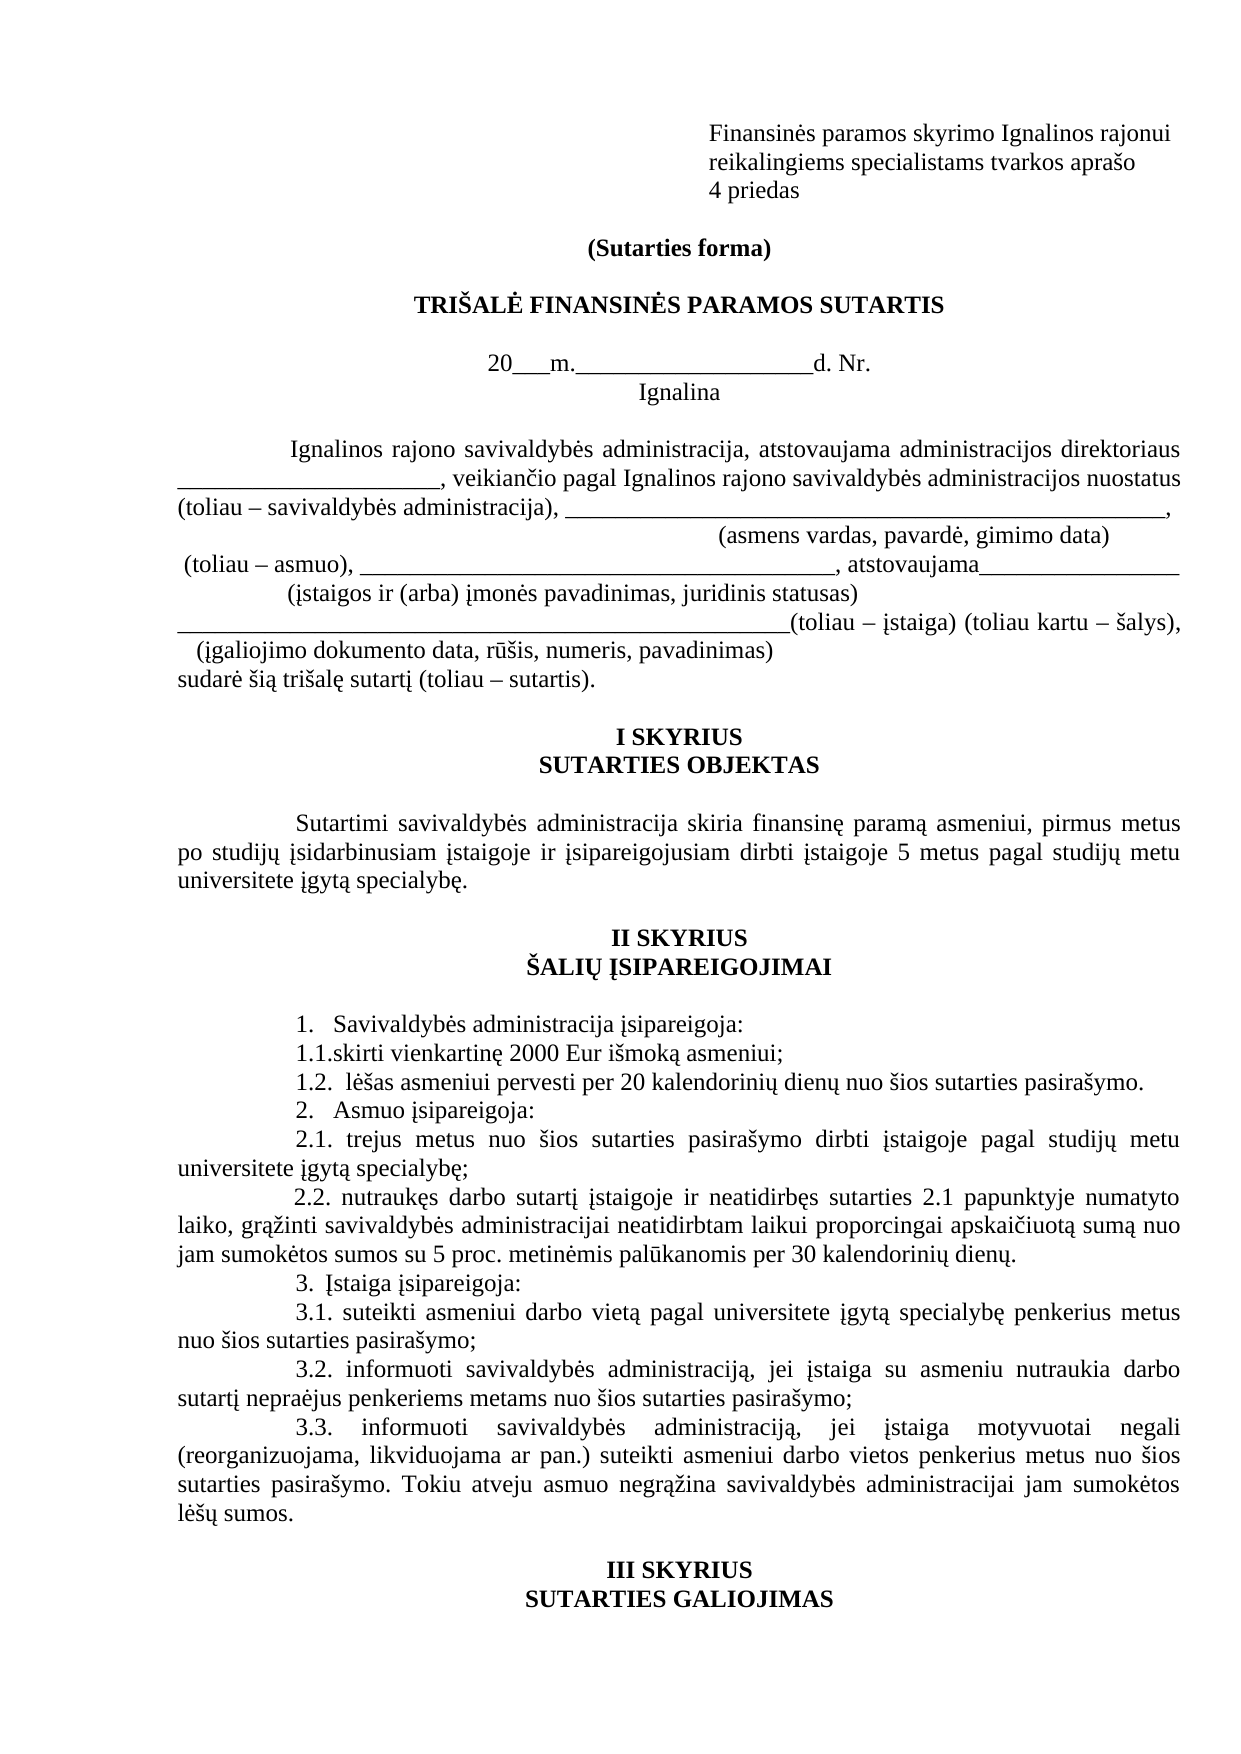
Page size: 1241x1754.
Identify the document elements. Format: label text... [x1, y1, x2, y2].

text III SKYRIUS [177, 1556, 1181, 1584]
text 3.2. informuoti savivaldybės administraciją, jei įstaiga su asmeniu nutraukia darbo sutartį nepraėjus penkeriems metams nuo šios sutarties pasirašymo; [177, 1354, 1181, 1412]
text (Sutarties forma) [177, 233, 1181, 262]
text sudarė šią trišalę sutartį (toliau – sutartis). [177, 664, 1181, 693]
text SUTARTIES OBJEKTAS [177, 751, 1181, 779]
text 4 priedas [709, 176, 1181, 204]
text 3. Įstaiga įsipareigoja: [177, 1268, 1181, 1297]
text ŠALIŲ ĮSIPAREIGOJIMAI [177, 952, 1181, 981]
text Ignalina [177, 377, 1181, 406]
text 3.1. suteikti asmeniui darbo vietą pagal universitete įgytą specialybę penkerius metus nuo šios sutarties pasirašymo; [177, 1297, 1181, 1354]
text 2.2. nutraukęs darbo sutartį įstaigoje ir neatidirbęs sutarties 2.1 papunktyje numatyto laiko, grąžinti savivaldybės administracijai neatidirbtam laikui proporcingai apskaičiuotą sumą nuo jam sumokėtos sumos su 5 proc. metinėmis palūkanomis per 30 kalendorinių dienų. [177, 1182, 1181, 1268]
text Ignalinos rajono savivaldybės administracija, atstovaujama administracijos direktoriaus _____________________, veikiančio pagal Ignalinos rajono savivaldybės administracijos nuostatus (toliau – savivaldybės administracija), ________________________________________________, [177, 434, 1181, 521]
text TRIŠALĖ FINANSINĖS PARAMOS SUTARTIS [177, 291, 1181, 319]
text 3.3. informuoti savivaldybės administraciją, jei įstaiga motyvuotai negali (reorganizuojama, likviduojama ar pan.) suteikti asmeniui darbo vietos penkerius metus nuo šios sutarties pasirašymo. Tokiu atveju asmuo negrąžina savivaldybės administracijai jam sumokėtos lėšų sumos. [177, 1412, 1181, 1527]
text _________________________________________________(toliau – įstaiga) (toliau kartu – šalys), (įgaliojimo dokumento data, rūšis, numeris, pavadinimas) [177, 607, 1181, 664]
text 1.1.skirti vienkartinę 2000 Eur išmoką asmeniui; [295, 1038, 1181, 1067]
text (įstaigos ir (arba) įmonės pavadinimas, juridinis statusas) [177, 578, 1181, 607]
text I SKYRIUS [177, 722, 1181, 751]
text 20___m.___________________d. Nr. [177, 348, 1181, 377]
text 1.2. lėšas asmeniui pervesti per 20 kalendorinių dienų nuo šios sutarties pasirašymo. [295, 1067, 1181, 1096]
text II SKYRIUS [177, 923, 1181, 952]
text 2.1. trejus metus nuo šios sutarties pasirašymo dirbti įstaigoje pagal studijų metu universitete įgytą specialybę; [177, 1124, 1181, 1182]
text SUTARTIES GALIOJIMAS [177, 1584, 1181, 1613]
text Finansinės paramos skyrimo Ignalinos rajonui reikalingiems specialistams tvarkos aprašo [709, 118, 1181, 176]
text 2. Asmuo įsipareigoja: [295, 1096, 1181, 1124]
text Sutartimi savivaldybės administracija skiria finansinę paramą asmeniui, pirmus metus po studijų įsidarbinusiam įstaigoje ir įsipareigojusiam dirbti įstaigoje 5 metus pagal studijų metu universitete įgytą specialybę. [177, 808, 1181, 894]
text 1. Savivaldybės administracija įsipareigoja: [295, 1009, 1181, 1038]
text (toliau – asmuo), ______________________________________, atstovaujama________________ [177, 549, 1181, 578]
text (asmens vardas, pavardė, gimimo data) [177, 521, 1181, 549]
